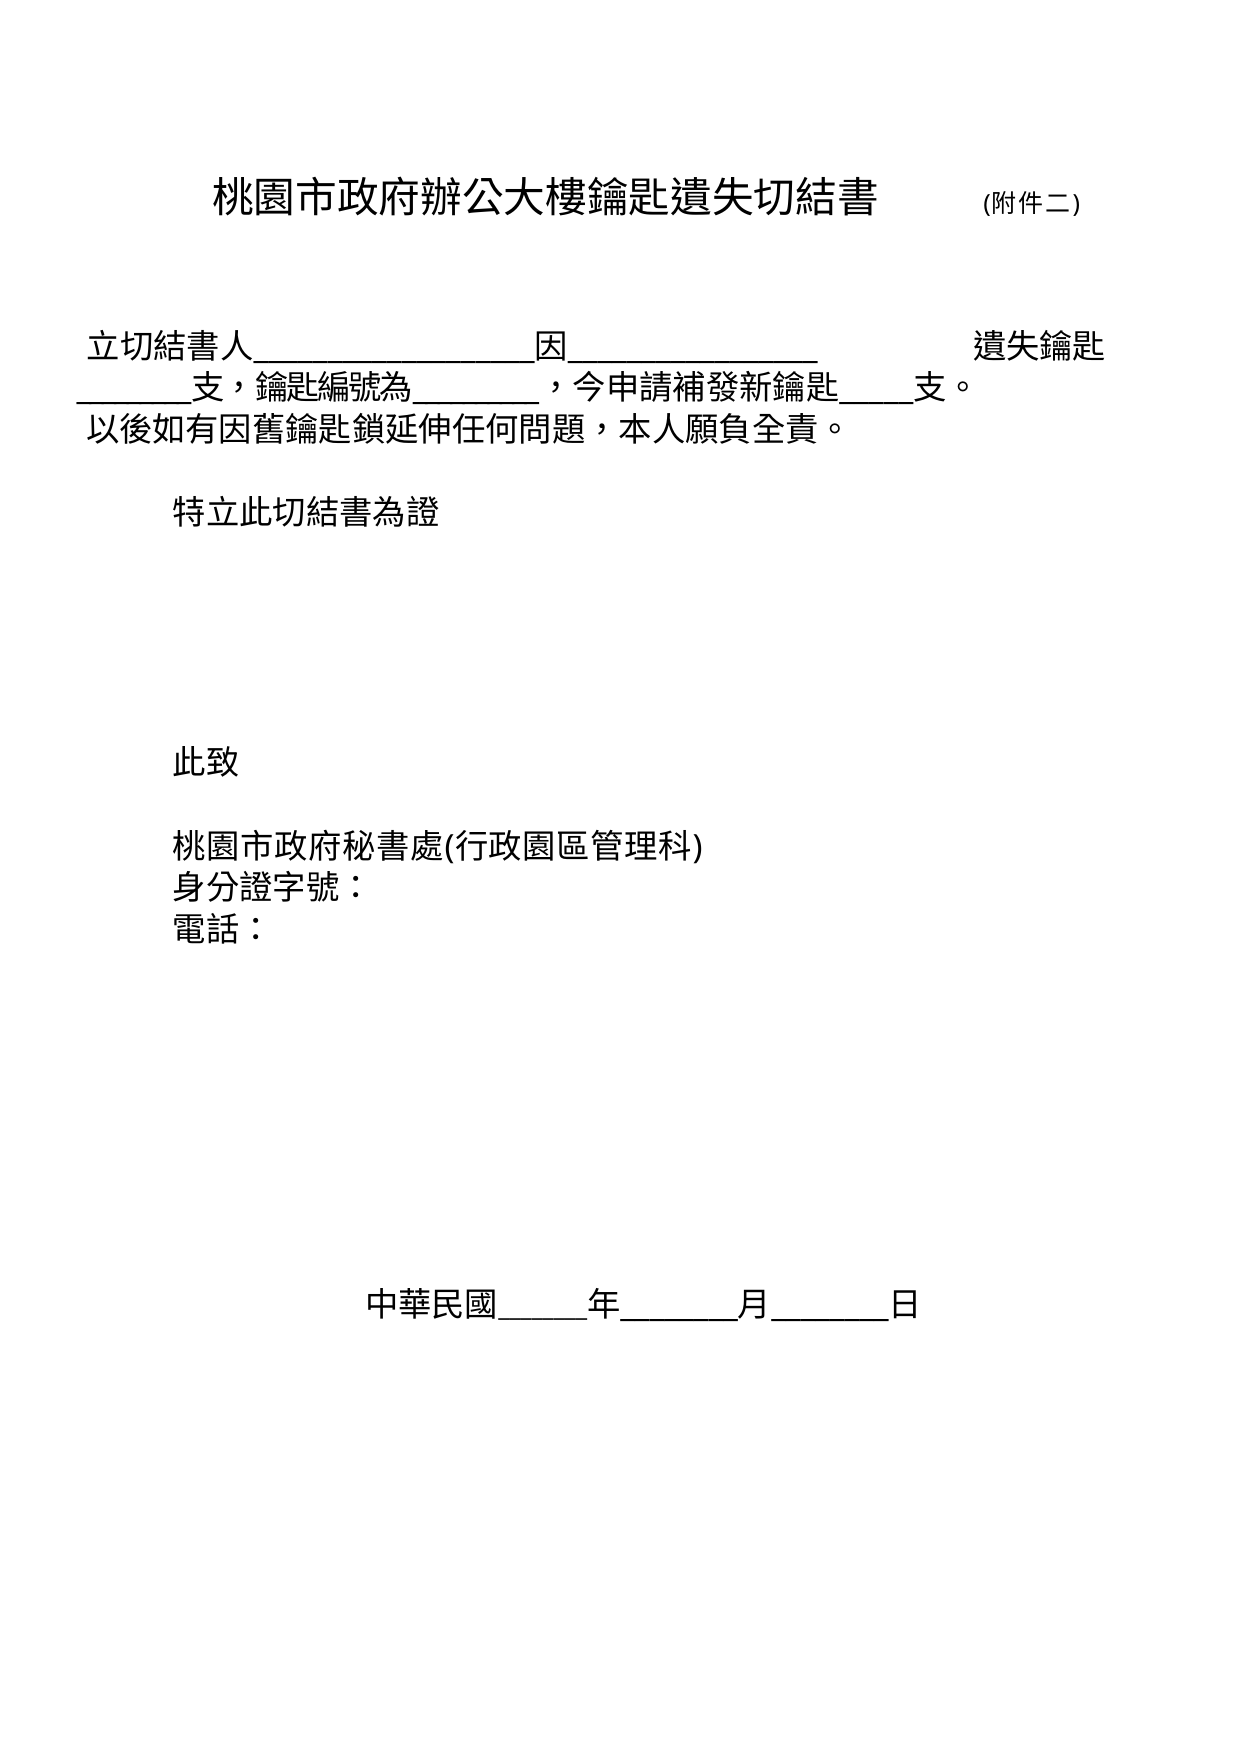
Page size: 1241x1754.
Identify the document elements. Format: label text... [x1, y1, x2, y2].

text 桃園市政府辦公大樓鑰匙遺失切結書 (附件二) [212, 164, 1240, 224]
text 桃園市政府秘書處(行政園區管理科)身分證字號： [173, 825, 727, 908]
text 立切結書人___________________因_________________ 遺失鑰匙 [0, 325, 1240, 366]
text _________支，鑰匙編號為__________，今申請補發新鑰匙_____支。 [0, 366, 1240, 408]
text 中華民國________年________月________日 [365, 1283, 1240, 1325]
text 此致 [173, 741, 1240, 783]
text 以後如有因舊鑰匙鎖延伸任何問題，本人願負全責。 [0, 408, 1240, 450]
text 電話： [173, 908, 1240, 950]
text 特立此切結書為證 [173, 491, 1240, 533]
